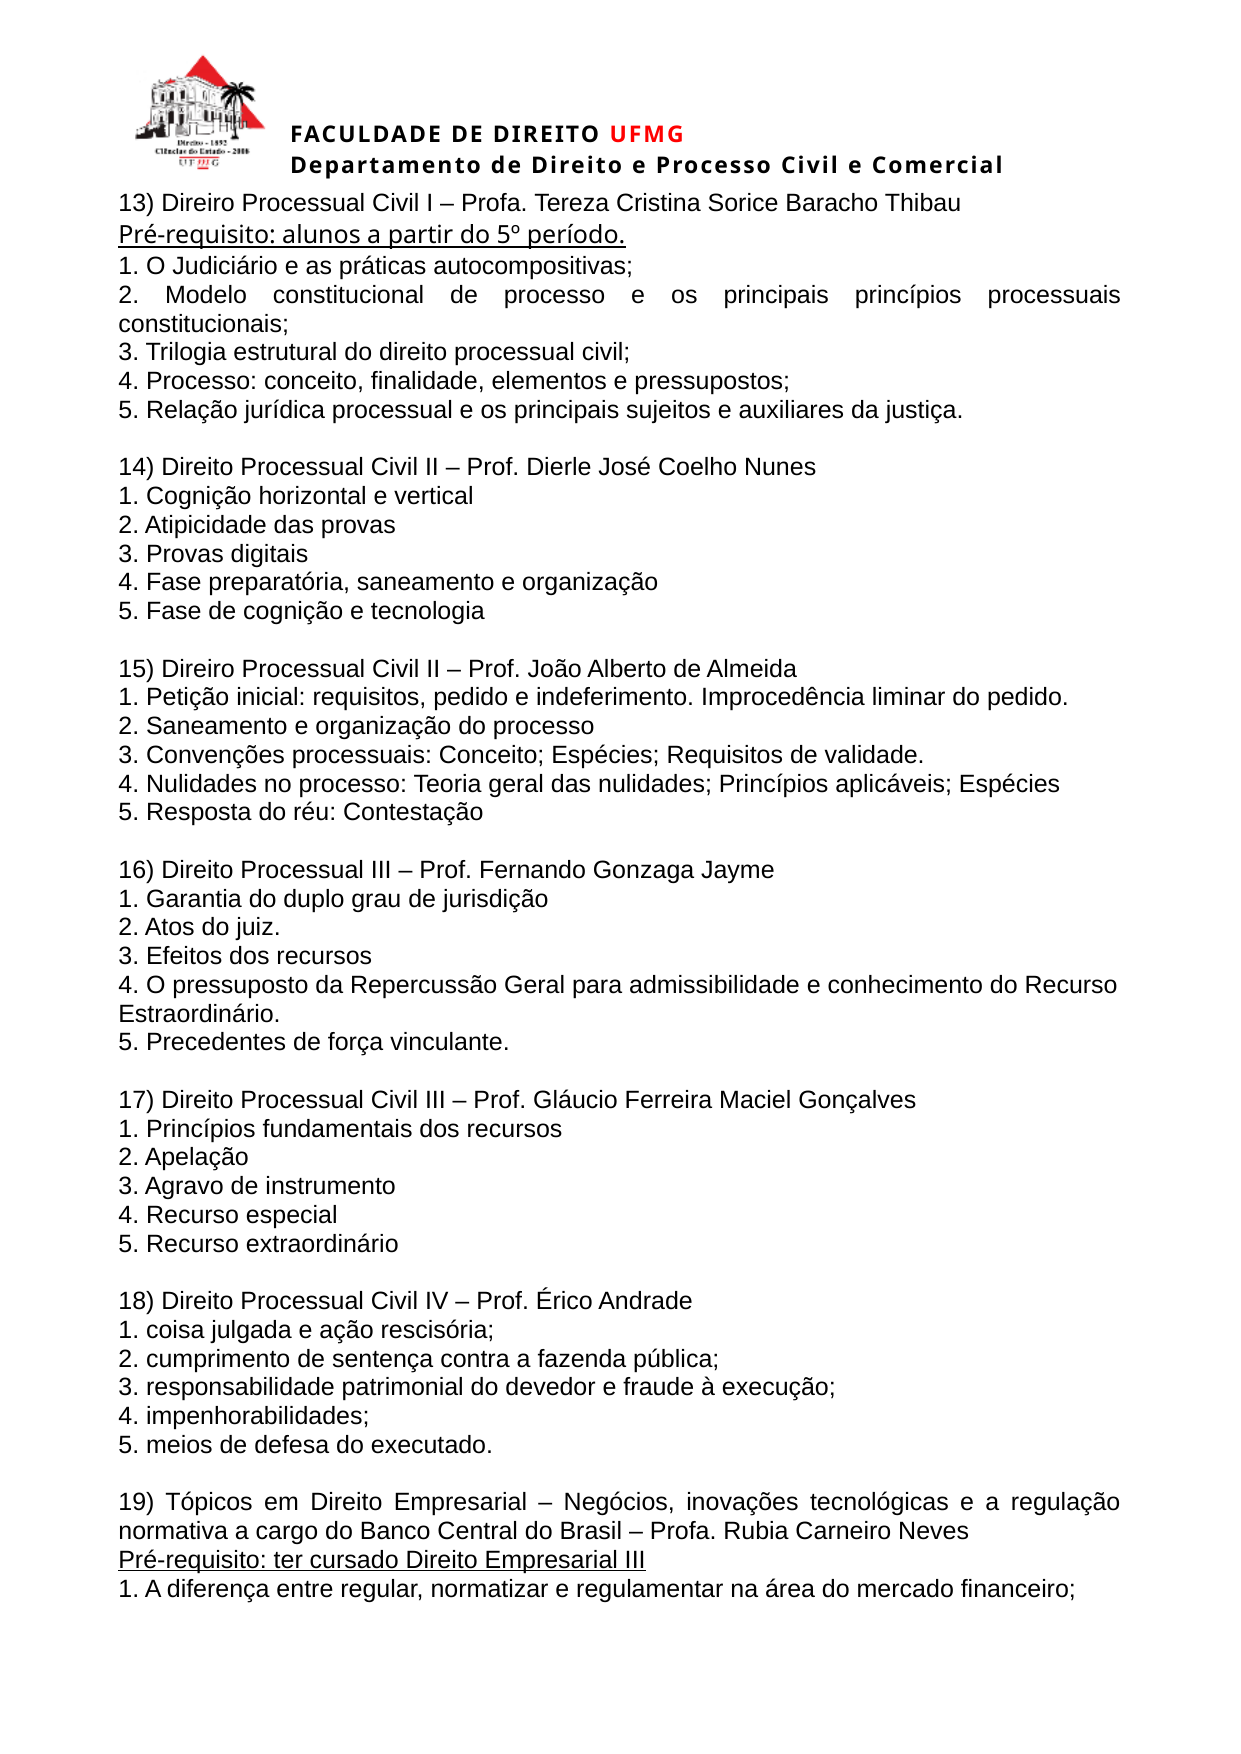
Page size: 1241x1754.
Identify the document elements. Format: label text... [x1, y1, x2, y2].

text 17) Direito Processual Civil III – Prof. Gláucio Ferreira Maciel Gonçalves [118, 1085, 1122, 1113]
text 1. Princípios fundamentais dos recursos 2. Apelação 3. Agravo de instrumento 4. Recurso especial 5. Recurso extraordinário [118, 1113, 1122, 1257]
text 1. coisa julgada e ação rescisória; [118, 1315, 1122, 1343]
text 3. Convenções processuais: Conceito; Espécies; Requisitos de validade. [118, 740, 1122, 768]
text 3. Trilogia estrutural do direito processual civil; [118, 337, 1122, 366]
text 4. Nulidades no processo: Teoria geral das nulidades; Princípios aplicáveis; Espécies [118, 768, 1122, 797]
text 2. Modelo constitucional de processo e os principais princípios processuais constitucionais; [118, 280, 1122, 337]
text Pré-requisito: ter cursado Direito Empresarial III [118, 1545, 1122, 1573]
text 5. meios de defesa do executado. [118, 1430, 1122, 1458]
text 1. Garantia do duplo grau de jurisdição 2. Atos do juiz. 3. Efeitos dos recursos 4. O pressuposto da Repercussão Geral para admissibilidade e conhecimento do Recurso Estraordinário. 5. Precedentes de força vinculante. [118, 883, 1122, 1085]
text 4. impenhorabilidades; [118, 1401, 1122, 1430]
picture [134, 53, 268, 179]
text 15) Direiro Processual Civil II – Prof. João Alberto de Almeida [118, 653, 1122, 682]
text 4. Fase preparatória, saneamento e organização [118, 567, 1122, 596]
text 1. Petição inicial: requisitos, pedido e indeferimento. Improcedência liminar do pedido. [118, 682, 1122, 711]
text 16) Direito Processual III – Prof. Fernando Gonzaga Jayme [118, 855, 1122, 883]
text 5. Fase de cognição e tecnologia [118, 596, 1122, 625]
text 5. Resposta do réu: Contestação [118, 797, 1122, 826]
text 4. Processo: conceito, finalidade, elementos e pressupostos; [118, 366, 1122, 395]
text 2. cumprimento de sentença contra a fazenda pública; [118, 1343, 1122, 1372]
text 3. Provas digitais [118, 538, 1122, 567]
text 19) Tópicos em Direito Empresarial – Negócios, inovações tecnológicas e a regulação normativa a cargo do Banco Central do Brasil – Profa. Rubia Carneiro Neves [118, 1487, 1122, 1545]
text 2. Atipicidade das provas [118, 510, 1122, 538]
text 14) Direito Processual Civil II – Prof. Dierle José Coelho Nunes [118, 452, 1122, 481]
text 1. O Judiciário e as práticas autocompositivas; [118, 251, 1122, 280]
text 2. Saneamento e organização do processo [118, 711, 1122, 740]
text 5. Relação jurídica processual e os principais sujeitos e auxiliares da justiça. [118, 395, 1122, 423]
text Pré-requisito: alunos a partir do 5º período. [118, 217, 1122, 251]
text 18) Direito Processual Civil IV – Prof. Érico Andrade [118, 1286, 1122, 1315]
text 1. Cognição horizontal e vertical [118, 481, 1122, 510]
text 1. A diferença entre regular, normatizar e regulamentar na área do mercado financeiro; [118, 1573, 1122, 1602]
text 13) Direiro Processual Civil I – Profa. Tereza Cristina Sorice Baracho Thibau [118, 188, 1122, 217]
text 3. responsabilidade patrimonial do devedor e fraude à execução; [118, 1372, 1122, 1401]
